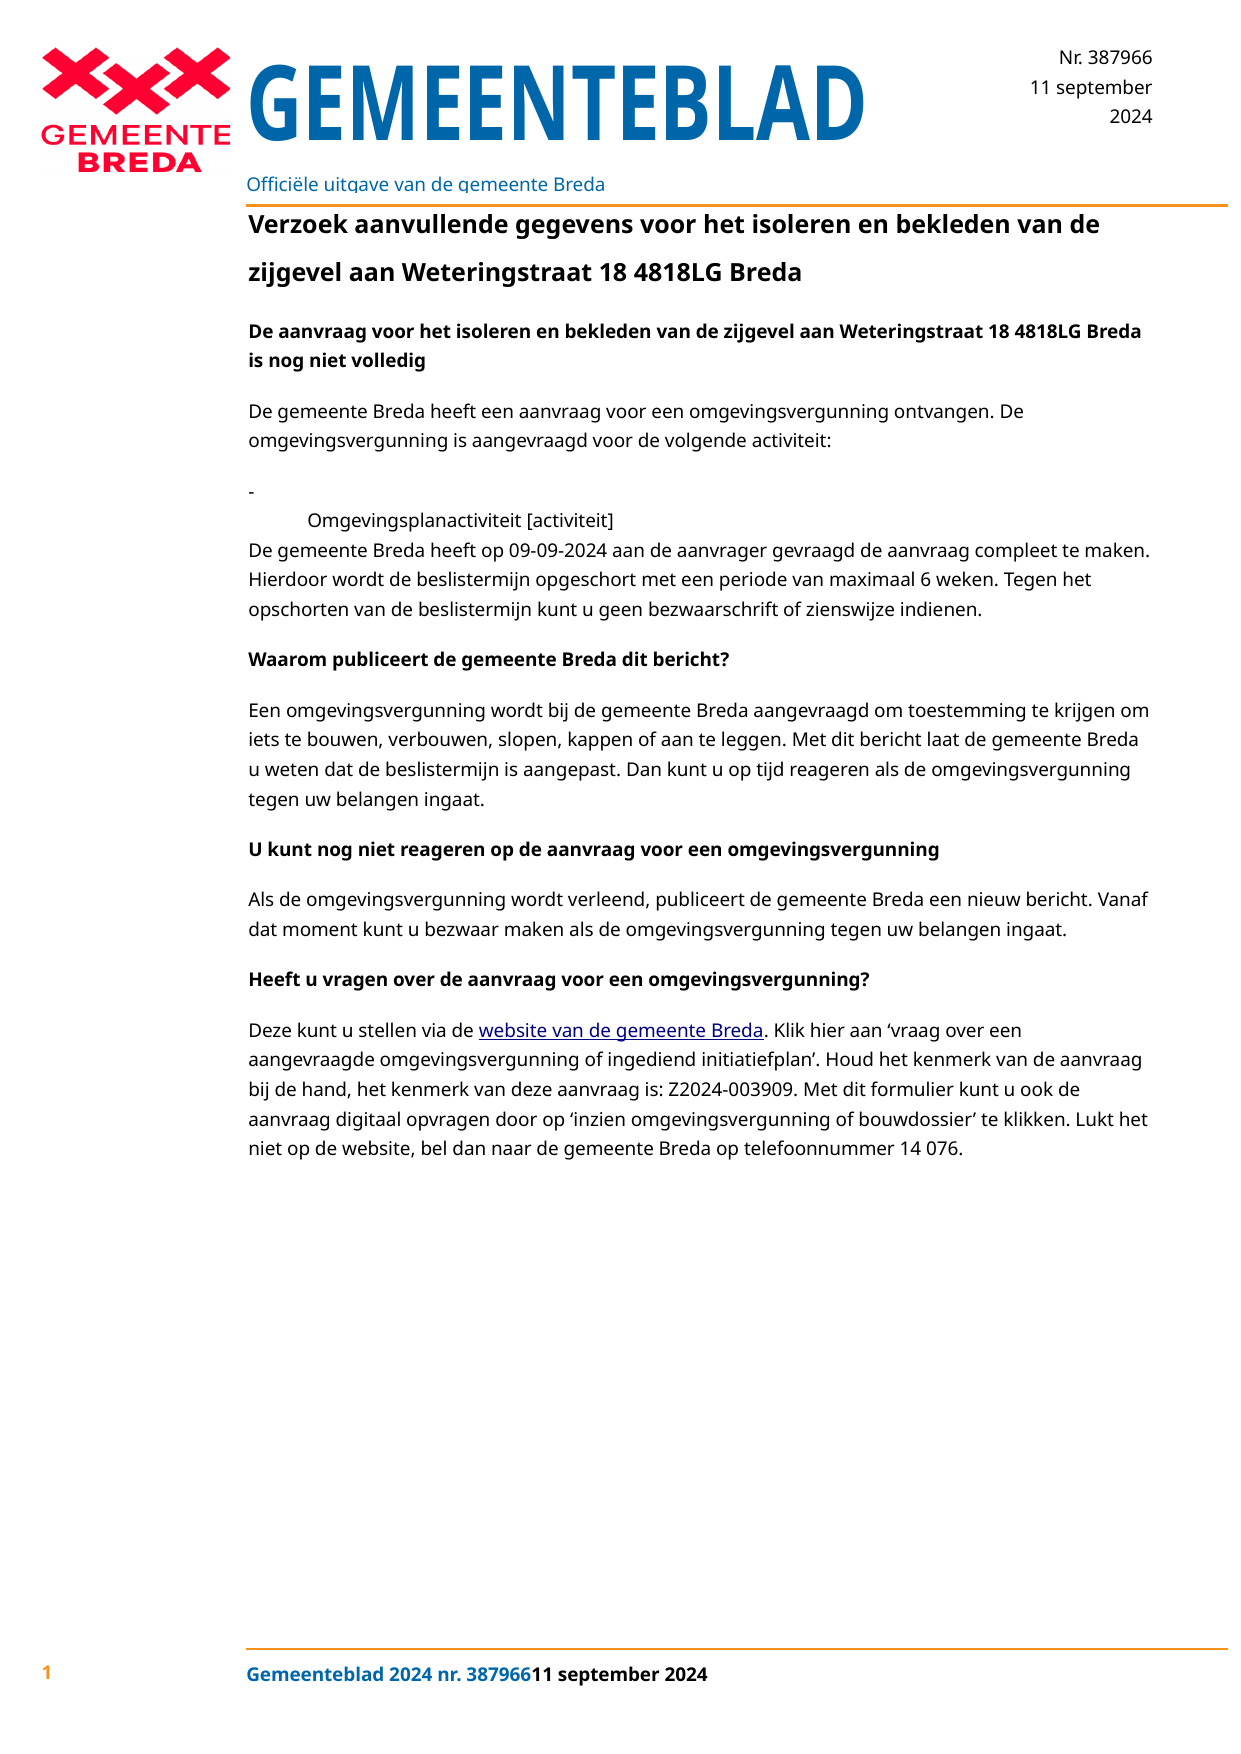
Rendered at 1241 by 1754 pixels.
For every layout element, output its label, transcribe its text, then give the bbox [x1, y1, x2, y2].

picture [41, 47, 231, 172]
text De gemeente Breda heeft een aanvraag voor een omgevingsvergunning ontvangen. De omgevingsvergunning is aangevraagd voor de volgende activiteit: [248, 398, 1152, 453]
text U kunt nog niet reageren op de aanvraag voor een omgevingsvergunning [248, 836, 1152, 862]
text Deze kunt u stellen via de website van de gemeente Breda. Klik hier aan ‘vraag over een aangevraagde omgevingsvergunning of ingediend initiatiefplan’. Houd het kenmerk van de aanvraag bij de hand, het kenmerk van deze aanvraag is: Z2024-003909. Met dit formulier kunt u ook de aanvraag digitaal opvragen door op ‘inzien omgevingsvergunning of bouwdossier’ te klikken. Lukt het niet op de website, bel dan naar de gemeente Breda op telefoonnummer 14 076. [248, 1017, 1152, 1161]
list Omgevingsplanactiviteit [activiteit] [248, 507, 1152, 533]
text Als de omgevingsvergunning wordt verleend, publiceert de gemeente Breda een nieuw bericht. Vanaf dat moment kunt u bezwaar maken als de omgevingsvergunning tegen uw belangen ingaat. [248, 887, 1152, 942]
text Een omgevingsvergunning wordt bij de gemeente Breda aangevraagd om toestemming te krijgen om iets te bouwen, verbouwen, slopen, kappen of aan te leggen. Met dit bericht laat de gemeente Breda u weten dat de beslistermijn is aangepast. Dan kunt u op tijd reageren als de omgevingsvergunning tegen uw belangen ingaat. [248, 697, 1152, 812]
text Verzoek aanvullende gegevens voor het isoleren en bekleden van de zijgevel aan Weteringstraat 18 4818LG Breda [248, 207, 1152, 288]
text De aanvraag voor het isoleren en bekleden van de zijgevel aan Weteringstraat 18 4818LG Breda is nog niet volledig [248, 318, 1152, 373]
text Waarom publiceert de gemeente Breda dit bericht? [248, 647, 1152, 672]
text De gemeente Breda heeft op 09-09-2024 aan de aanvrager gevraagd de aanvraag compleet te maken. Hierdoor wordt de beslistermijn opgeschort met een periode van maximaal 6 weken. Tegen het opschorten van de beslistermijn kunt u geen bezwaarschrift of zienswijze indienen. [248, 537, 1152, 622]
text Heeft u vragen over de aanvraag voor een omgevingsvergunning? [248, 967, 1152, 992]
